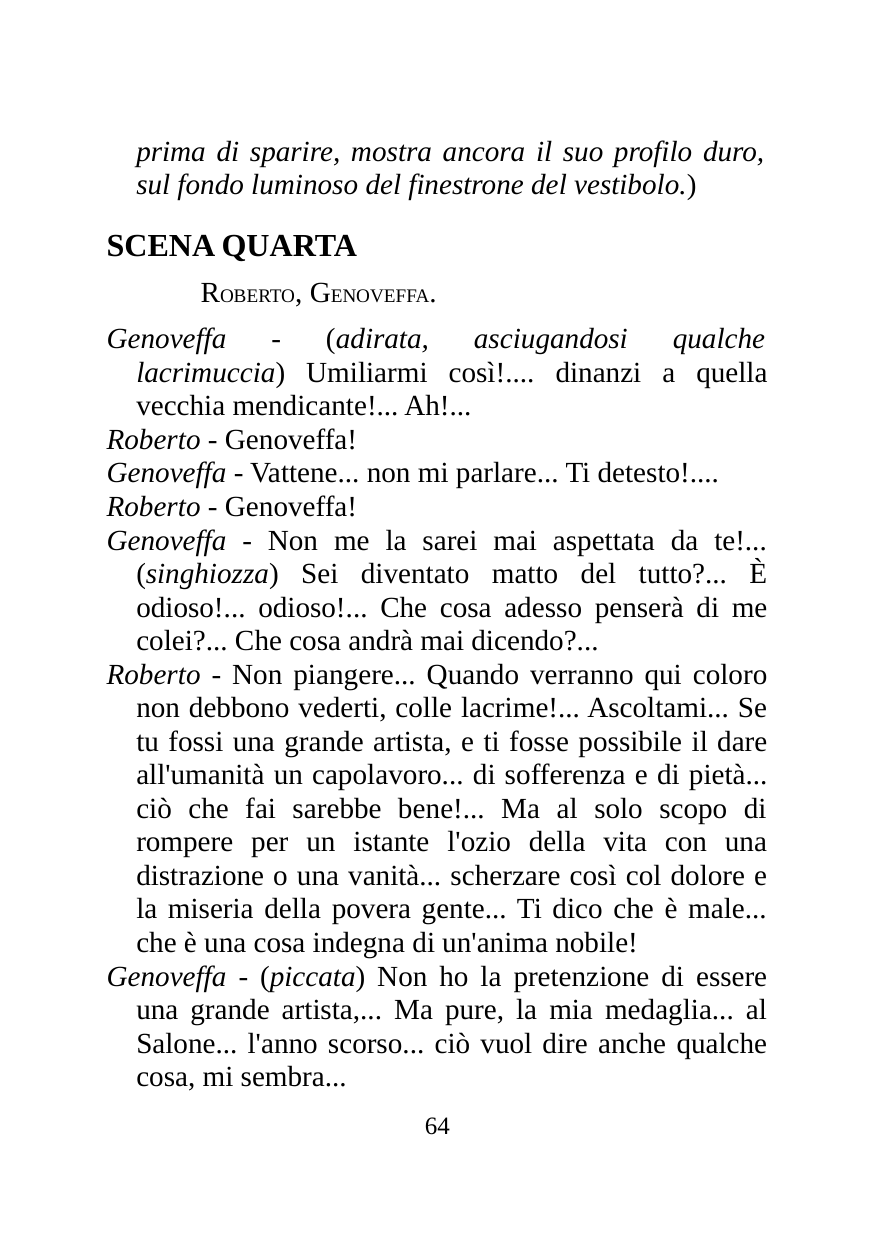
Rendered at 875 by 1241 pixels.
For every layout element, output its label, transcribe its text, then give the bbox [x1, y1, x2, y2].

text Roberto - Genoveffa! [106, 489, 768, 523]
text prima di sparire, mostra ancora il suo profilo duro, sul fondo luminoso del finestrone del vestibolo.) [106, 134, 768, 201]
subtitle SCENA QUARTA [106, 226, 768, 263]
text Roberto - Genoveffa! [106, 422, 768, 456]
text Genoveffa - Non me la sarei mai aspettata da te!... (singhiozza) Sei diventato matto del tutto?... È odioso!... odioso!... Che cosa adesso penserà di me colei?... Che cosa andrà mai dicendo?... [106, 523, 768, 657]
text Roberto, Genoveffa. [106, 275, 768, 309]
text Genoveffa - (piccata) Non ho la pretenzione di essere una grande artista,... Ma pure, la mia medaglia... al Salone... l'anno scorso... ciò vuol dire anche qualche cosa, mi sembra... [106, 959, 768, 1093]
text Genoveffa - (adirata, asciugandosi qualche lacrimuccia) Umiliarmi così!.... dinanzi a quella vecchia mendicante!... Ah!... [106, 321, 768, 422]
text Roberto - Non piangere... Quando verranno qui coloro non debbono vederti, colle lacrime!... Ascoltami... Se tu fossi una grande artista, e ti fosse possibile il dare all'umanità un capolavoro... di sofferenza e di pietà... ciò che fai sarebbe bene!... Ma al solo scopo di rompere per un istante l'ozio della vita con una distrazione o una vanità... scherzare così col dolore e la miseria della povera gente... Ti dico che è male... che è una cosa indegna di un'anima nobile! [106, 657, 768, 959]
text Genoveffa - Vattene... non mi parlare... Ti detesto!.... [106, 456, 768, 489]
